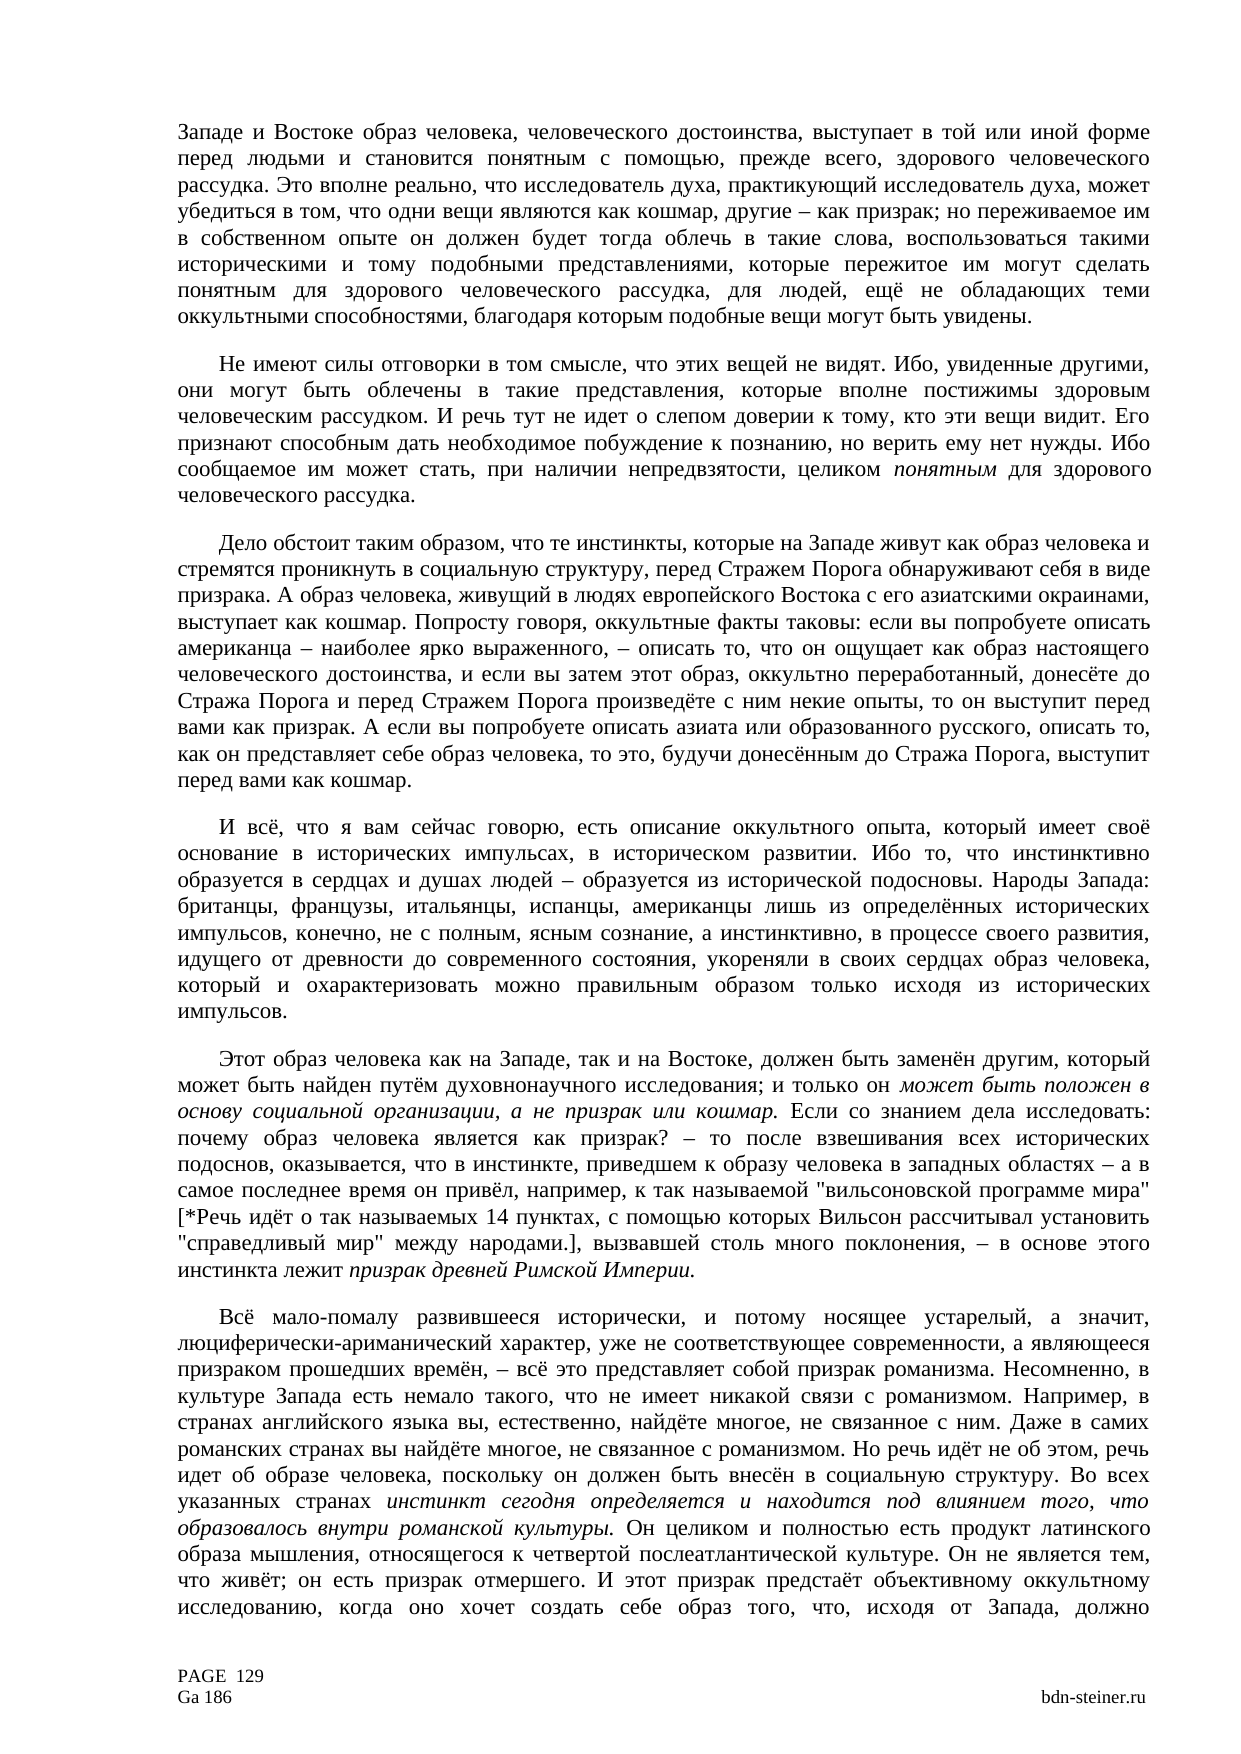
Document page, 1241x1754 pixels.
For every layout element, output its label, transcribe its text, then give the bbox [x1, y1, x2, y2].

text Не имеют силы отговорки в том смысле, что этих вещей не видят. Ибо, увиденные другими, они могут быть облечены в такие представления, которые вполне постижимы здоровым человеческим рассудком. И речь тут не идет о слепом доверии к тому, кто эти вещи видит. Его признают способным дать необходимое побуждение к познанию, но верить ему нет нужды. Ибо сообщаемое им может стать, при наличии непредвзятости, целиком понятным для здорового человеческого рассудка. [177, 350, 1152, 508]
text Дело обстоит таким образом, что те инстинкты, которые на Западе живут как образ человека и стремятся проникнуть в социальную структуру, перед Стражем Порога обнаруживают себя в виде призрака. А образ человека, живущий в людях европейского Востока с его азиатскими окраинами, выступает как кошмар. Попросту говоря, оккультные факты таковы: если вы попробуете описать американца – наиболее ярко выраженного, – описать то, что он ощущает как образ настоящего человеческого достоинства, и если вы затем этот образ, оккультно переработанный, донесёте до Стража Порога и перед Стражем Порога произведёте с ним некие опыты, то он выступит перед вами как призрак. А если вы попробуете описать азиата или образованного русского, описать то, как он представляет себе образ человека, то это, будучи донесённым до Стража Порога, выступит перед вами как кошмар. [177, 529, 1152, 792]
text И всё, что я вам сейчас говорю, есть описание оккультного опыта, который имеет своё основание в исторических импульсах, в историческом развитии. Ибо то, что инстинктивно образуется в сердцах и душах людей – образуется из исторической подосновы. Народы Запада: британцы, французы, итальянцы, испанцы, американцы лишь из определённых исторических импульсов, конечно, не с полным, ясным сознание, а инстинктивно, в процессе своего развития, идущего от древности до современного состояния, укореняли в своих сердцах образ человека, который и охарактеризовать можно правильным образом только исходя из исторических импульсов. [177, 813, 1152, 1024]
text Западе и Востоке образ человека, человеческого достоинства, выступает в той или иной форме перед людьми и становится понятным с помощью, прежде всего, здорового человеческого рассудка. Это вполне реально, что исследователь духа, практикующий исследователь духа, может убедиться в том, что одни вещи являются как кошмар, другие – как призрак; но переживаемое им в собственном опыте он должен будет тогда облечь в такие слова, воспользоваться такими историческими и тому подобными представлениями, которые пережитое им могут сделать понятным для здорового человеческого рассудка, для людей, ещё не обладающих теми оккультными способностями, благодаря которым подобные вещи могут быть увидены. [177, 118, 1152, 329]
text Этот образ человека как на Западе, так и на Востоке, должен быть заменён другим, который может быть найден путём духовнонаучного исследования; и только он может быть положен в основу социальной организации, а не призрак или кошмар. Если со знанием дела исследовать: почему образ человека является как призрак? – то после взвешивания всех исторических подоснов, оказывается, что в инстинкте, приведшем к образу человека в западных областях – а в самое последнее время он привёл, например, к так называемой "вильсоновской программе мира" [*Речь идёт о так называемых 14 пунктах, с помощью которых Вильсон рассчитывал установить "справедливый мир" между народами.], вызвавшей столь много поклонения, – в основе этого инстинкта лежит призрак древней Римской Империи. [177, 1045, 1152, 1282]
text Всё мало-помалу развившееся исторически, и потому носящее устарелый, а значит, люциферически-ариманический характер, уже не соответствующее современности, а являющееся призраком прошедших времён, – всё это представляет собой призрак романизма. Несомненно, в культуре Запада есть немало такого, что не имеет никакой связи с романизмом. Например, в странах английского языка вы, естественно, найдёте многое, не связанное с ним. Даже в самих романских странах вы найдёте многое, не связанное с романизмом. Но речь идёт не об этом, речь идет об образе человека, поскольку он должен быть внесён в социальную структуру. Во всех указанных странах инстинкт сегодня определяется и находится под влиянием того, что образовалось внутри романской культуры. Он целиком и полностью есть продукт латинского образа мышления, относящегося к четвертой послеатлантической культуре. Он не является тем, что живёт; он есть призрак отмершего. И этот призрак предстаёт объективному оккультному исследованию, когда оно хочет создать себе образ того, что, исходя от Запада, должно [177, 1303, 1152, 1619]
